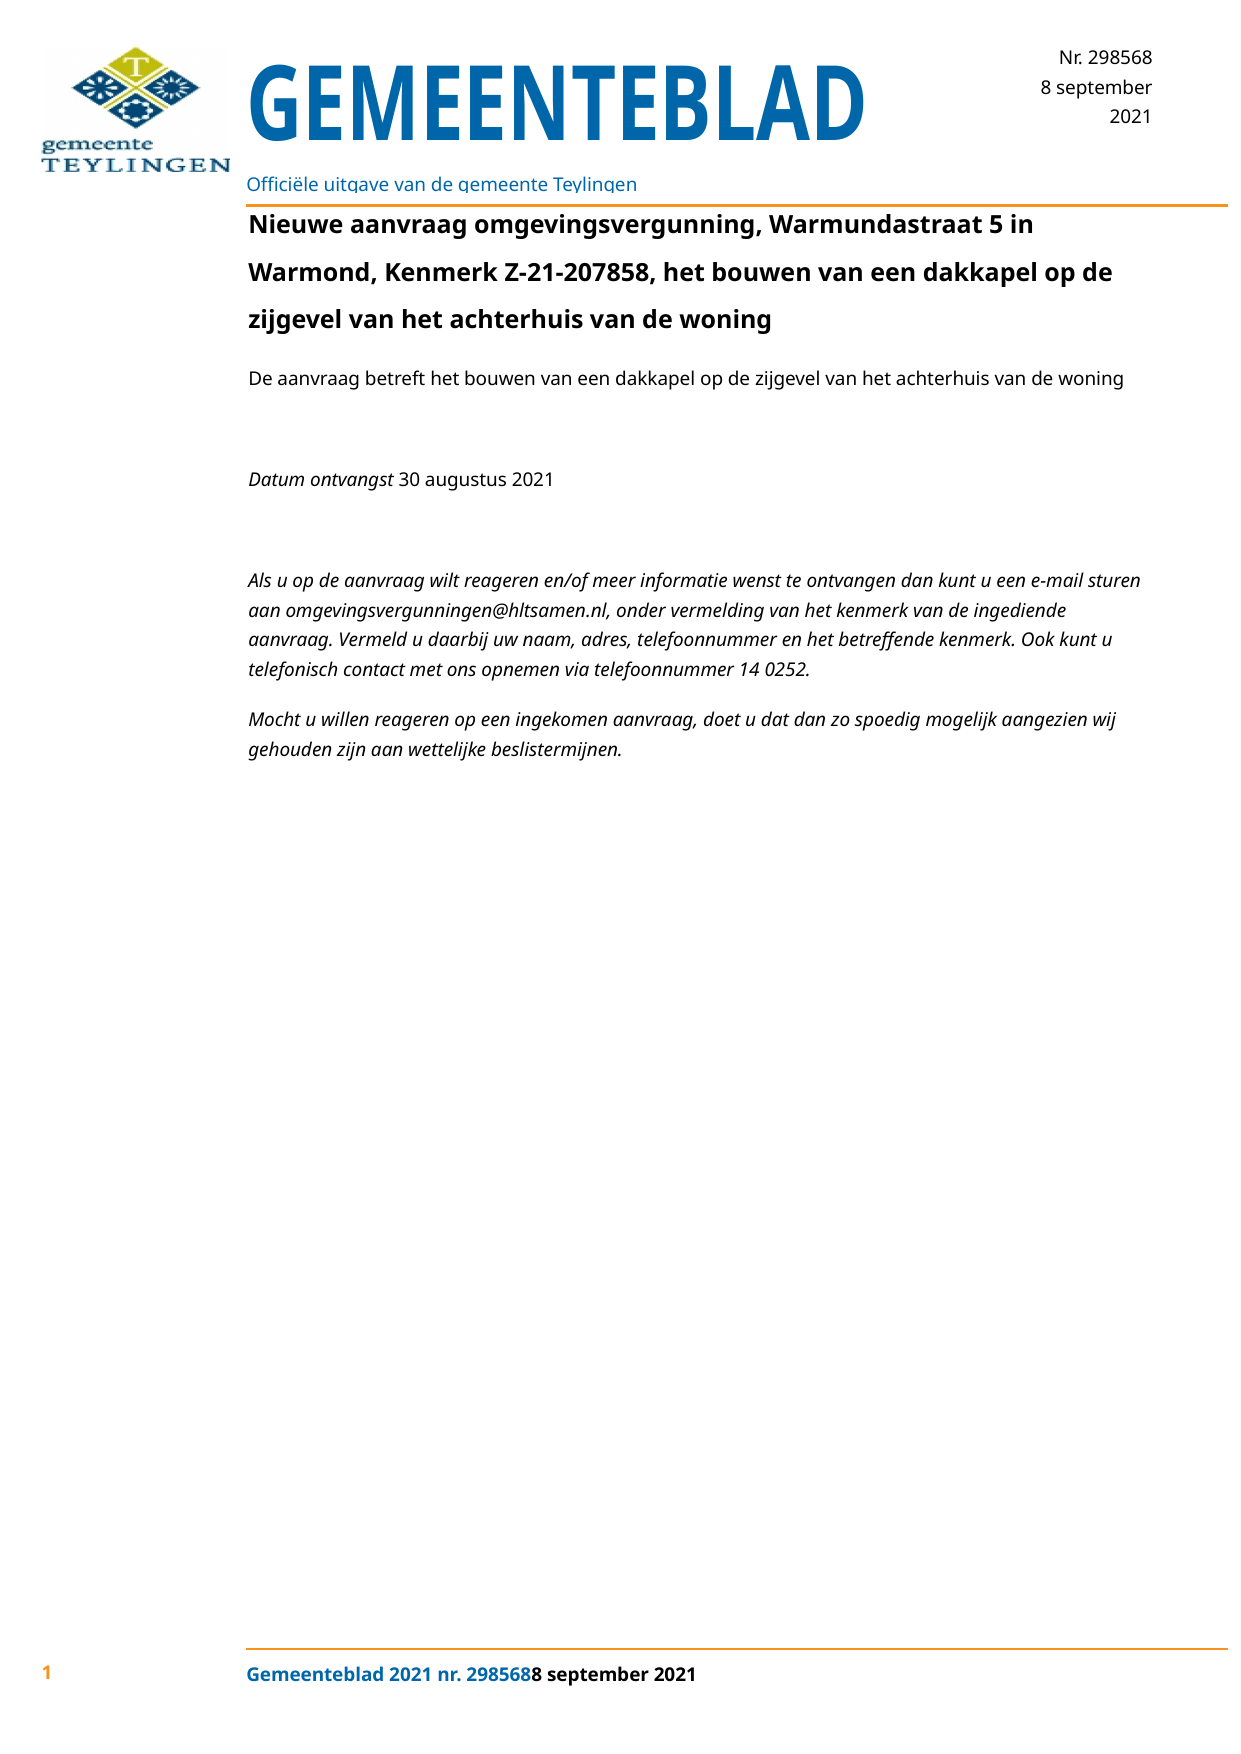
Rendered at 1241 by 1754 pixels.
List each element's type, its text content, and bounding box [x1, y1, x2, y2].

text De aanvraag betreft het bouwen van een dakkapel op de zijgevel van het achterhuis van de woning [248, 366, 1152, 391]
text Mocht u willen reageren op een ingekomen aanvraag, doet u dat dan zo spoedig mogelijk aangezien wij gehouden zijn aan wettelijke beslistermijnen. [248, 706, 1152, 762]
text Nieuwe aanvraag omgevingsvergunning, Warmundastraat 5 in Warmond, Kenmerk Z-21-207858, het bouwen van een dakkapel op de zijgevel van het achterhuis van de woning [248, 207, 1152, 336]
text Als u op de aanvraag wilt reageren en/of meer informatie wenst te ontvangen dan kunt u een e-mail sturen aan omgevingsvergunningen@hltsamen.nl, onder vermelding van het kenmerk van de ingediende aanvraag. Vermeld u daarbij uw naam, adres, telefoonnummer en het betreffende kenmerk. Ook kunt u telefonisch contact met ons opnemen via telefoonnummer 14 0252. [248, 567, 1152, 682]
text Datum ontvangst 30 augustus 2021 [248, 466, 1152, 492]
picture [41, 47, 231, 172]
